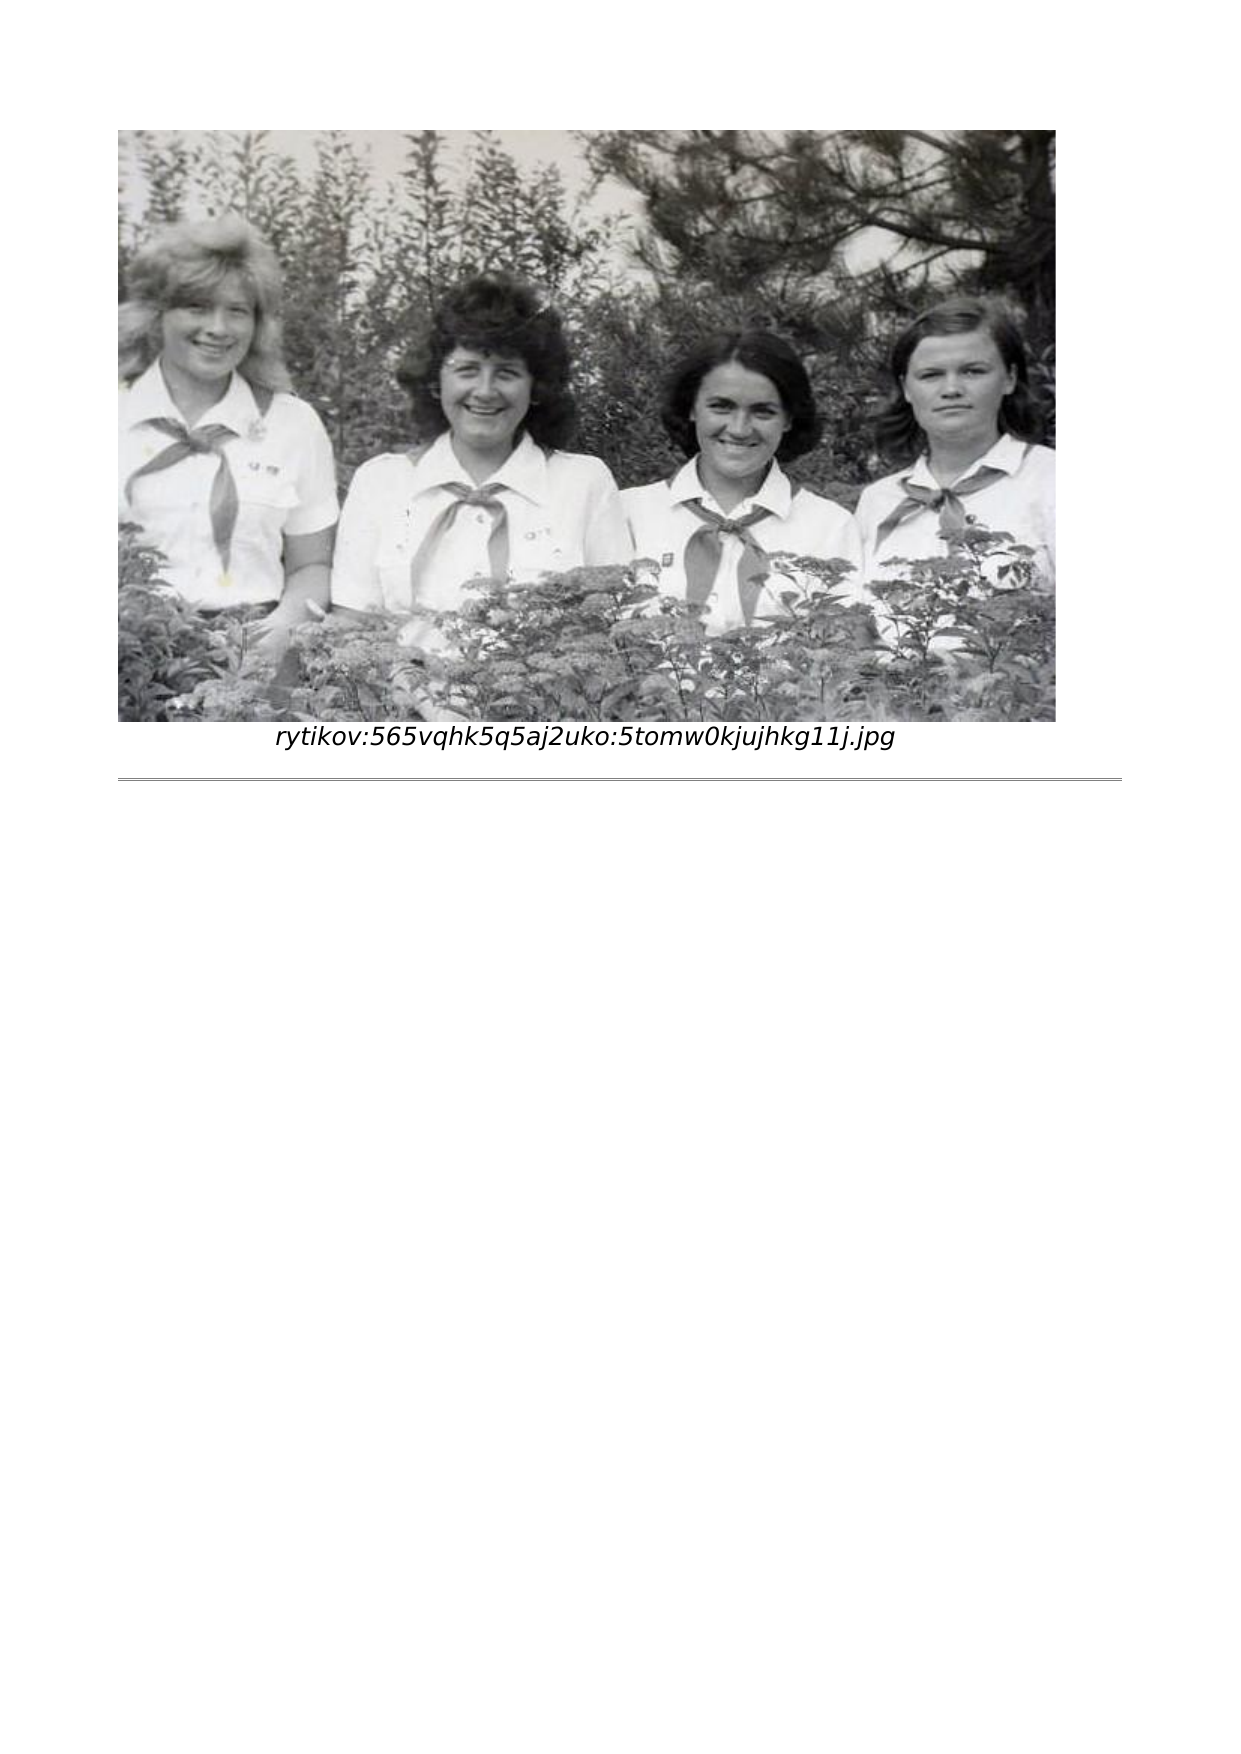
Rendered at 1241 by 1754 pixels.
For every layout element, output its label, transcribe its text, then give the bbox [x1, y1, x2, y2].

text rytikov:565vqhk5q5aj2uko:5tomw0kjujhkg11j.jpg [118, 722, 1056, 751]
picture [118, 130, 1056, 722]
